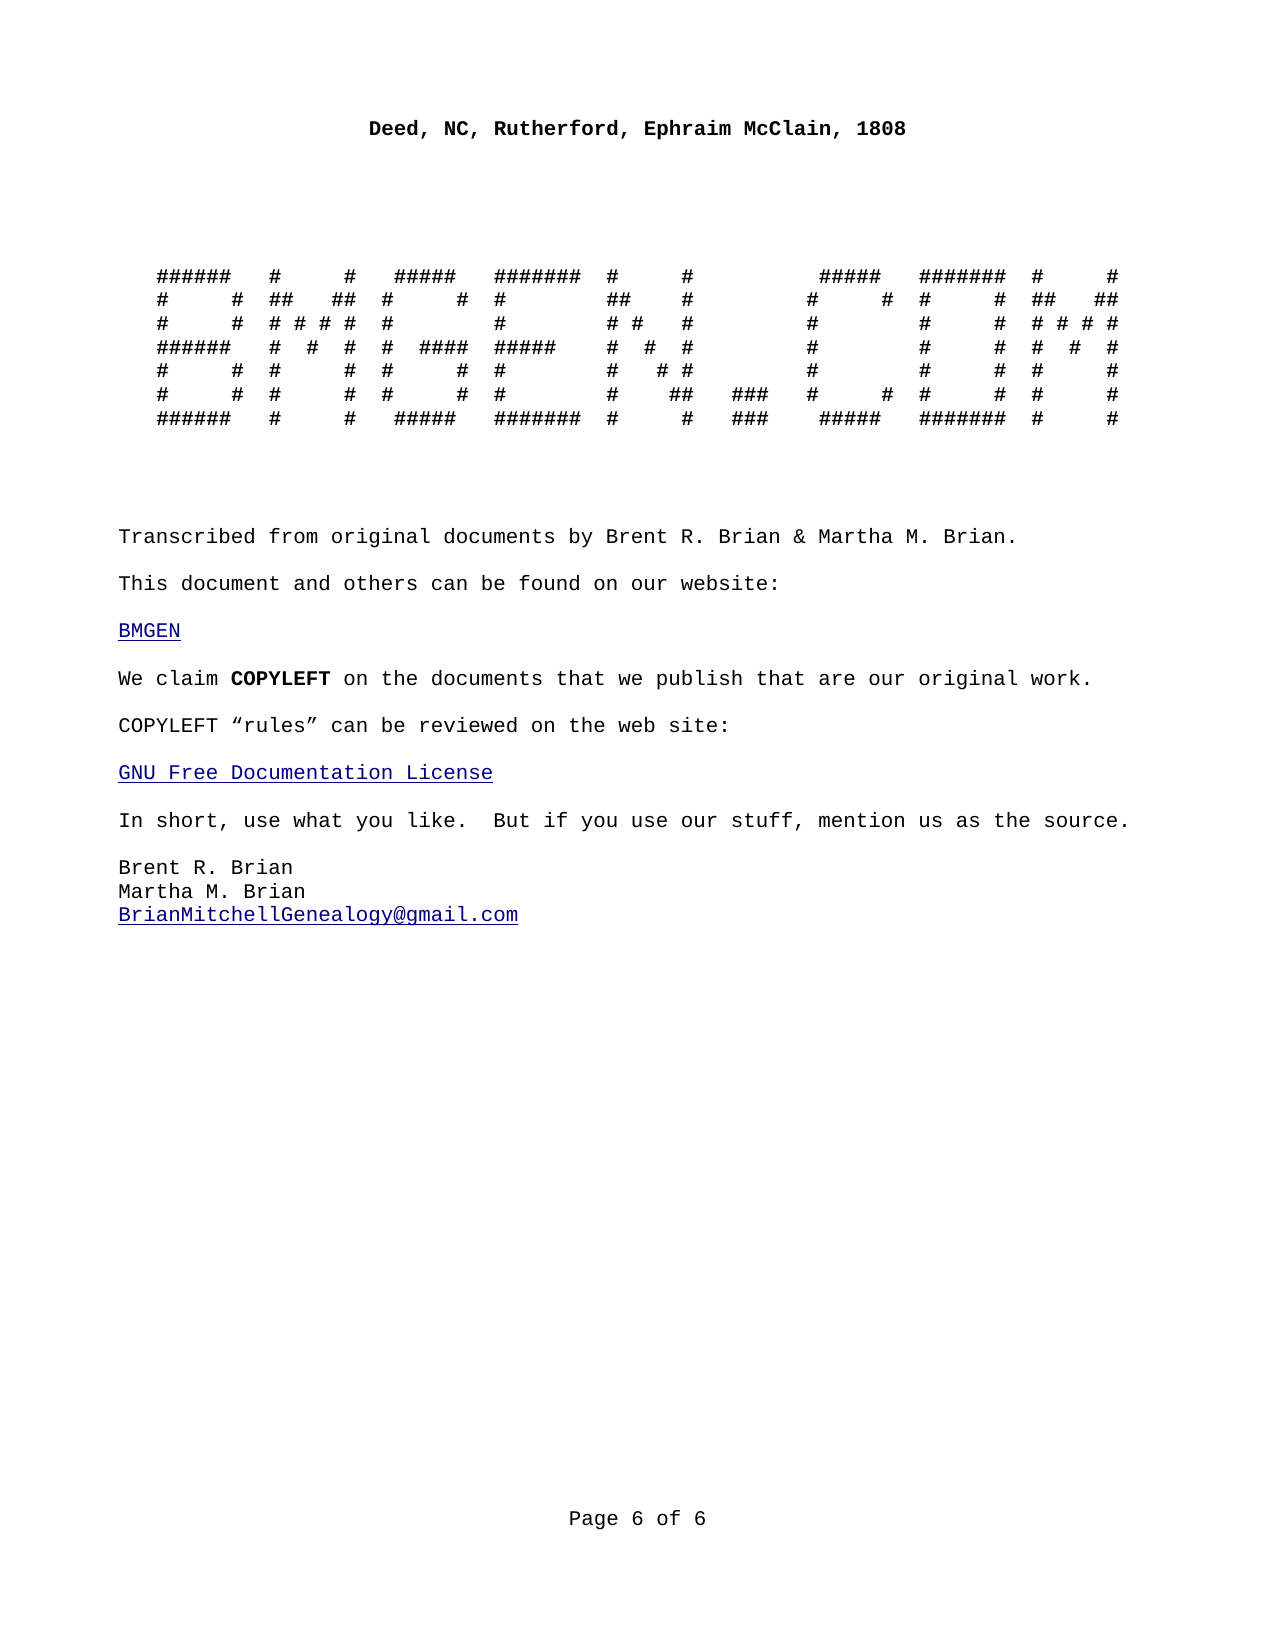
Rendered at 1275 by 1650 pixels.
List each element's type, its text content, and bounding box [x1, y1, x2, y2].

text # # # # # # # # ## ### # # # # # # [118, 384, 1157, 408]
text GNU Free Documentation License [118, 762, 1157, 786]
text We claim COPYLEFT on the documents that we publish that are our original work. [118, 668, 1157, 691]
text # # # # # # # # # # # # # # # # # # [118, 313, 1157, 337]
text This document and others can be found on our website: [118, 573, 1157, 597]
text BMGEN [118, 621, 1157, 644]
text # # ## ## # # # ## # # # # # ## ## [118, 289, 1157, 313]
text ###### # # ##### ####### # # ##### ####### # # [118, 266, 1157, 289]
text Martha M. Brian [118, 881, 1157, 904]
text ###### # # # # #### ##### # # # # # # # # # [118, 337, 1157, 360]
text # # # # # # # # # # # # # # # [118, 360, 1157, 384]
text Brent R. Brian [118, 857, 1157, 881]
text In short, use what you like. But if you use our stuff, mention us as the source. [118, 810, 1157, 833]
text Transcribed from original documents by Brent R. Brian & Martha M. Brian. [118, 526, 1157, 549]
text COPYLEFT “rules” can be reviewed on the web site: [118, 715, 1157, 739]
text ###### # # ##### ####### # # ### ##### ####### # # [118, 408, 1157, 431]
text BrianMitchellGenealogy@gmail.com [118, 904, 1157, 928]
